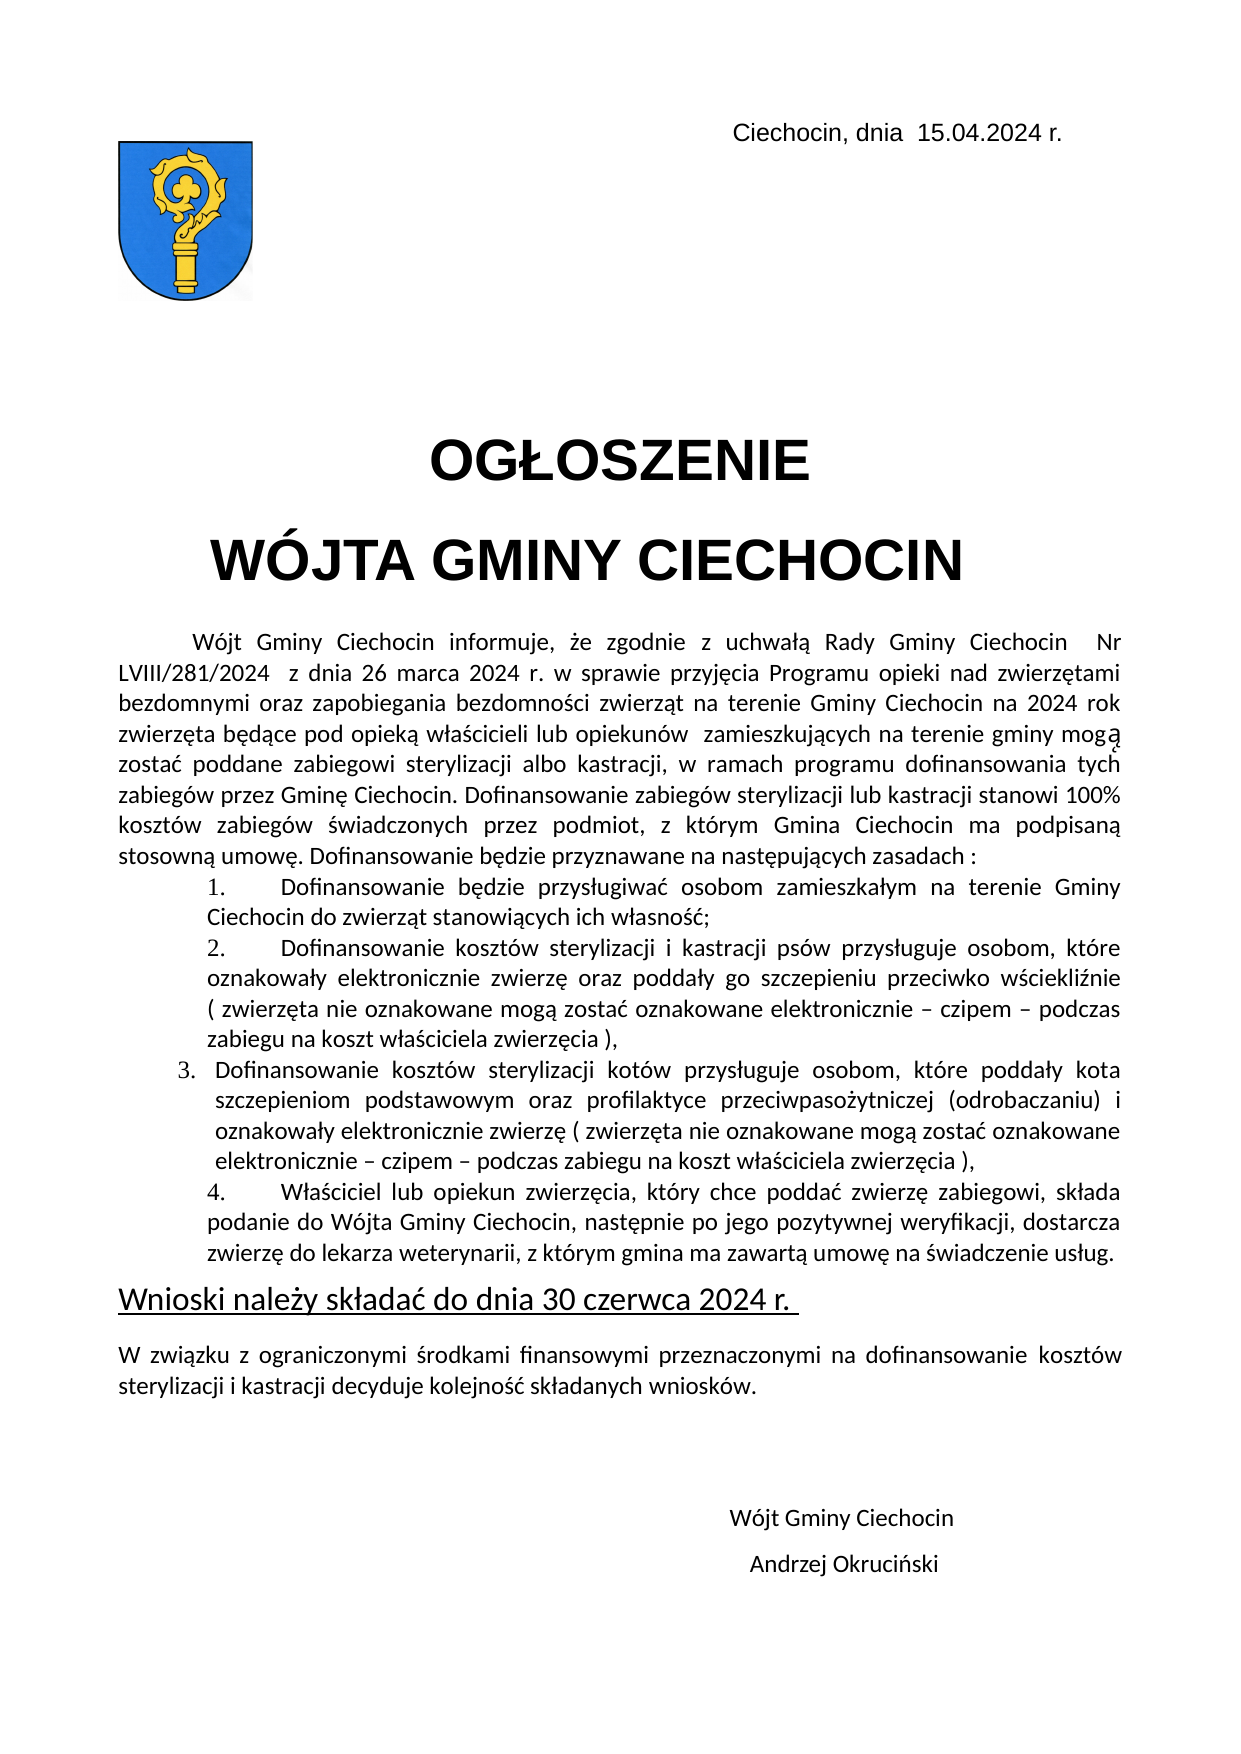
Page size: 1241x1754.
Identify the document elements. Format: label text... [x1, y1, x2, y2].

list Dofinansowanie kosztów sterylizacji kotów przysługuje osobom, które poddały kota szczepieniom podstawowym oraz profilaktyce przeciwpasożytniczej (odrobaczaniu) i oznakowały elektronicznie zwierzę ( zwierzęta nie oznakowane mogą zostać oznakowane elektronicznie – czipem – podczas zabiegu na koszt właściciela zwierzęcia ), [177, 1054, 1122, 1176]
text Wójt Gminy Ciechocin [487, 1502, 1122, 1533]
text Wójt Gminy Ciechocin informuje, że zgodnie z uchwałą Rady Gminy Ciechocin Nr LVIII/281/2024 z dnia 26 marca 2024 r. w sprawie przyjęcia Programu opieki nad zwierzętami bezdomnymi oraz zapobiegania bezdomności zwierząt na terenie Gminy Ciechocin na 2024 rok zwierzęta będące pod opieką właścicieli lub opiekunów zamieszkujących na terenie gminy mogą̨ zostać poddane zabiegowi sterylizacji albo kastracji, w ramach programu dofinansowania tych zabiegów przez Gminę Ciechocin. Dofinansowanie zabiegów sterylizacji lub kastracji stanowi 100% kosztów zabiegów świadczonych przez podmiot, z którym Gmina Ciechocin ma podpisaną stosowną umowę. Dofinansowanie będzie przyznawane na następujących zasadach : [118, 627, 1122, 871]
list Dofinansowanie kosztów sterylizacji i kastracji psów przysługuje osobom, które oznakowały elektronicznie zwierzę oraz poddały go szczepieniu przeciwko wściekliźnie ( zwierzęta nie oznakowane mogą zostać oznakowane elektronicznie – czipem – podczas zabiegu na koszt właściciela zwierzęcia ), [207, 932, 1122, 1054]
text W związku z ograniczonymi środkami finansowymi przeznaczonymi na dofinansowanie kosztów sterylizacji i kastracji decyduje kolejność składanych wniosków. [118, 1339, 1122, 1401]
text Andrzej Okruciński [118, 1548, 1122, 1579]
text Wnioski należy składać do dnia 30 czerwca 2024 r. [118, 1278, 1122, 1319]
subtitle OGŁOSZENIE [118, 425, 1122, 492]
text Ciechocin, dnia 15.04.2024 r. [118, 118, 1122, 301]
list Właściciel lub opiekun zwierzęcia, który chce poddać zwierzę zabiegowi, składa podanie do Wójta Gminy Ciechocin, następnie po jego pozytywnej weryfikacji, dostarcza zwierzę do lekarza weterynarii, z którym gmina ma zawartą umowę na świadczenie usług. [207, 1176, 1122, 1267]
list Dofinansowanie będzie przysługiwać osobom zamieszkałym na terenie Gminy Ciechocin do zwierząt stanowiących ich własność; [207, 871, 1122, 932]
subtitle WÓJTA GMINY CIECHOCIN [118, 526, 1122, 593]
